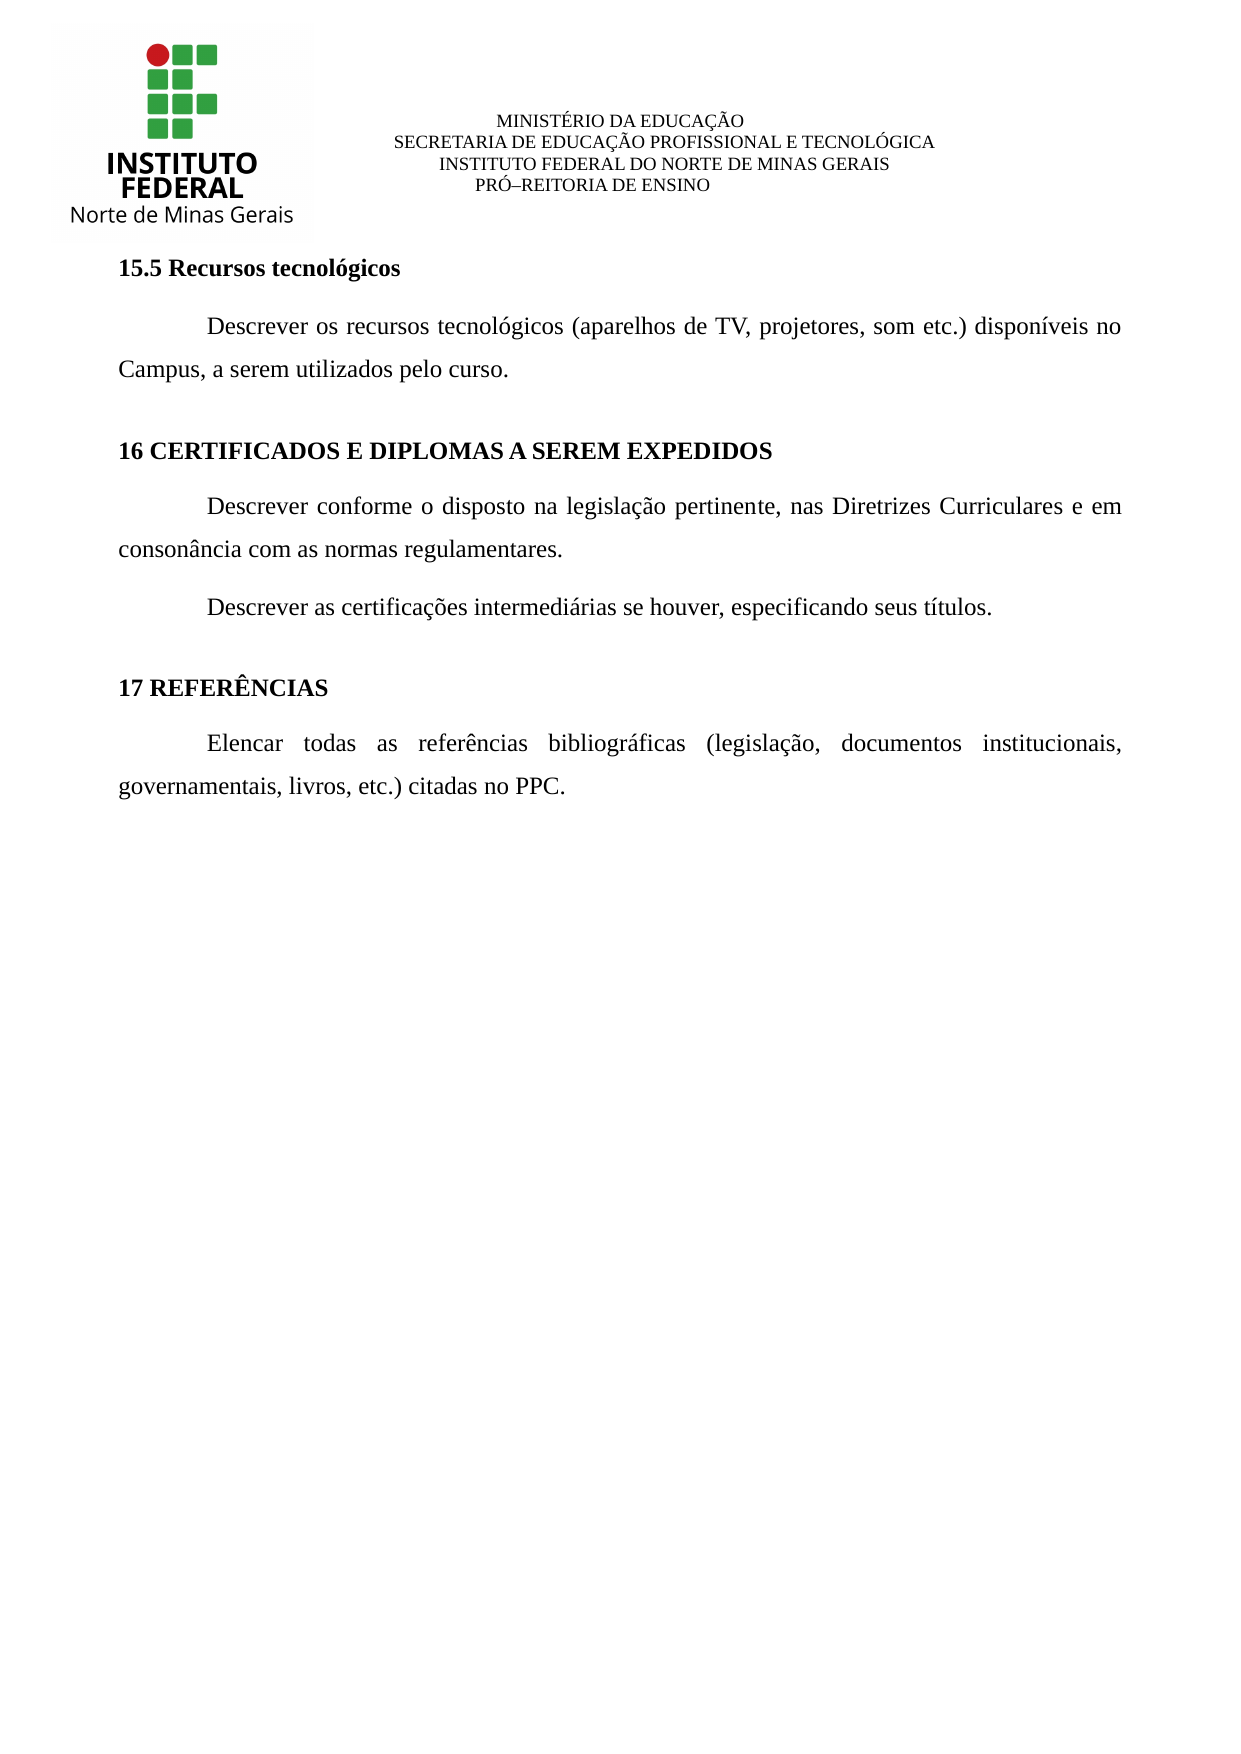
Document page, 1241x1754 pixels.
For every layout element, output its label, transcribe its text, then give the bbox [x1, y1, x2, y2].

subtitle 17 REFERÊNCIAS [118, 673, 1122, 702]
picture [50, 23, 314, 243]
text Descrever conforme o disposto na legislação pertinente, nas Diretrizes Curriculares e em consonância com as normas regulamentares. [118, 491, 1122, 563]
text Elencar todas as referências bibliográficas (legislação, documentos institucionais, governamentais, livros, etc.) citadas no PPC. [118, 728, 1122, 800]
subtitle 16 CERTIFICADOS E DIPLOMAS A SEREM EXPEDIDOS [118, 436, 1122, 465]
text Descrever as certificações intermediárias se houver, especificando seus títulos. [118, 592, 1122, 621]
text Descrever os recursos tecnológicos (aparelhos de TV, projetores, som etc.) disponíveis no Campus, a serem utilizados pelo curso. [118, 311, 1122, 383]
